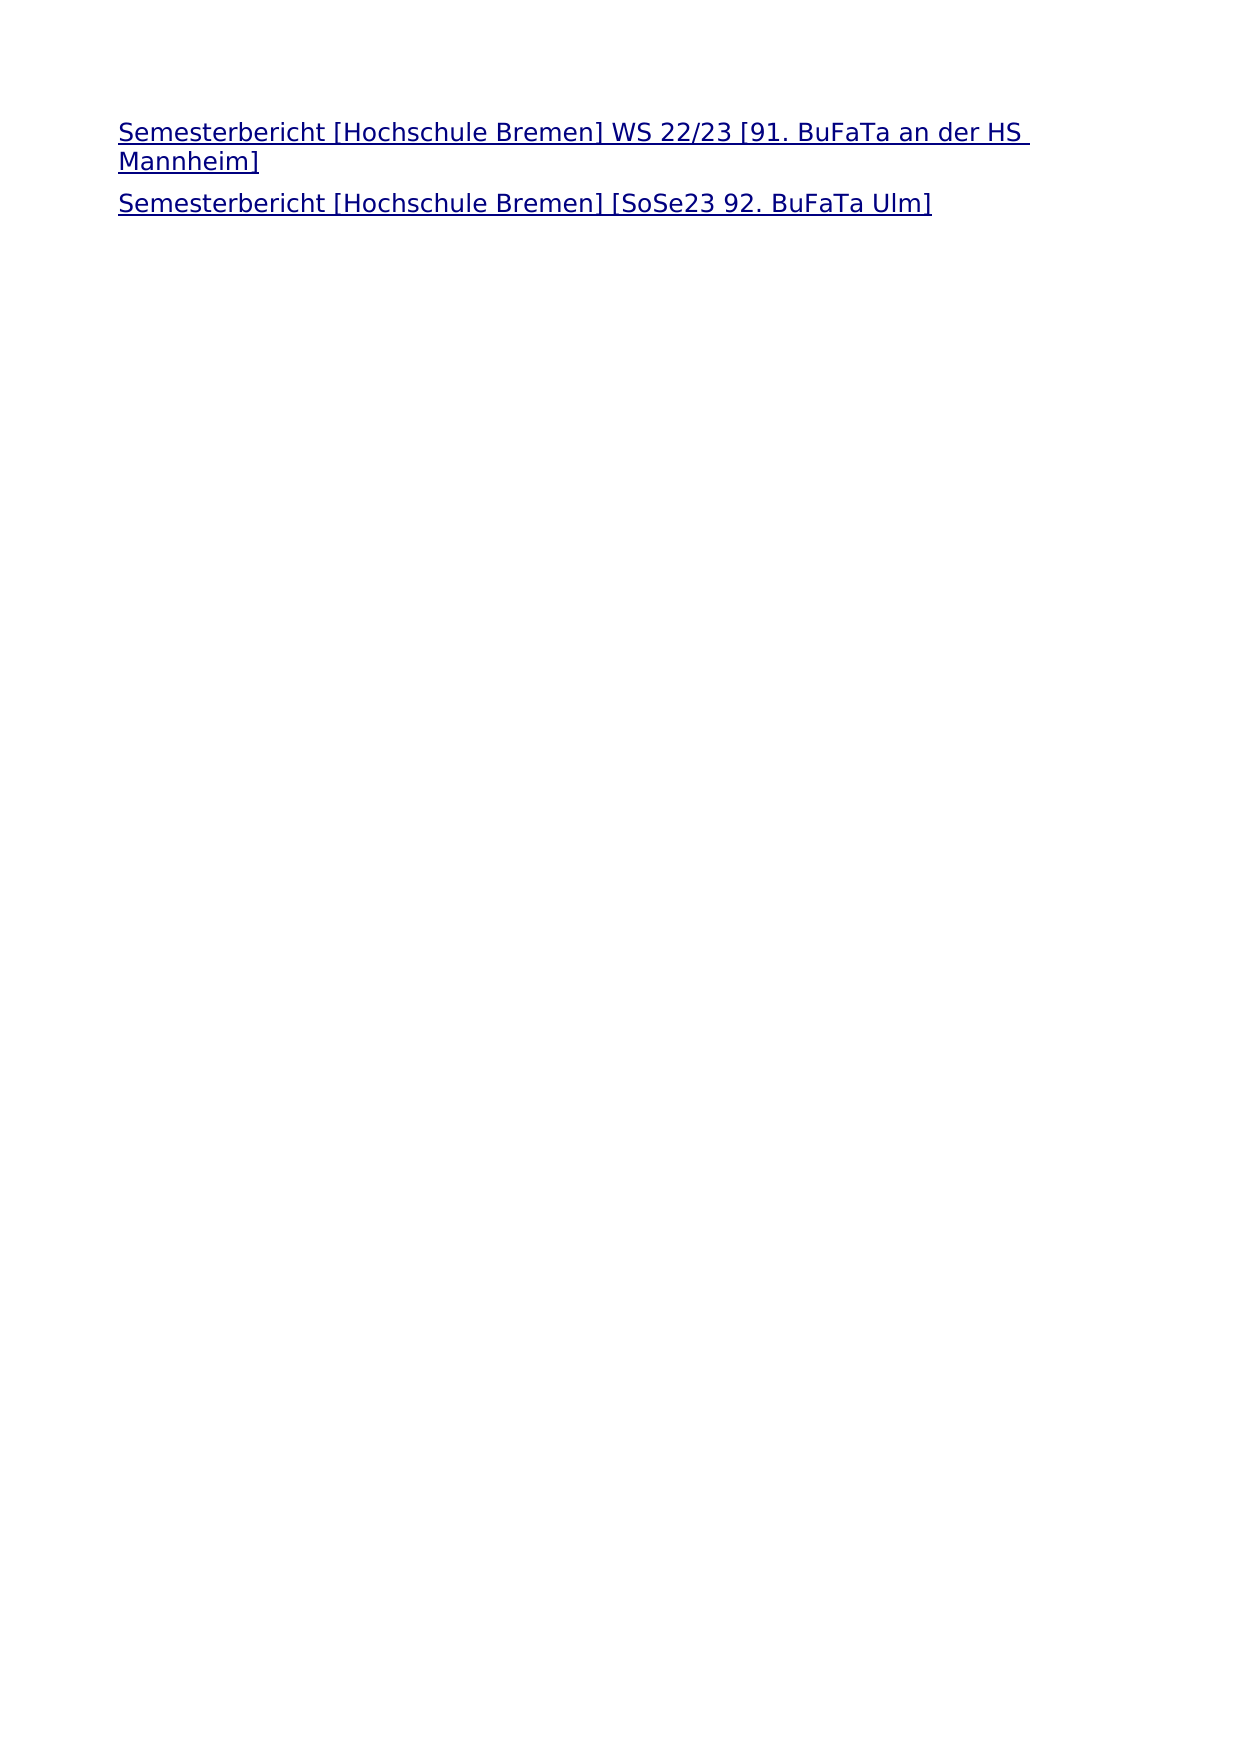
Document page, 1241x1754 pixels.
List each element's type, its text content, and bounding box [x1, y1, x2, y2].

text Semesterbericht [Hochschule Bremen] [SoSe23 92. BuFaTa Ulm] [118, 189, 1122, 218]
text Semesterbericht [Hochschule Bremen] WS 22/23 [91. BuFaTa an der HS Mannheim] [118, 118, 1122, 176]
